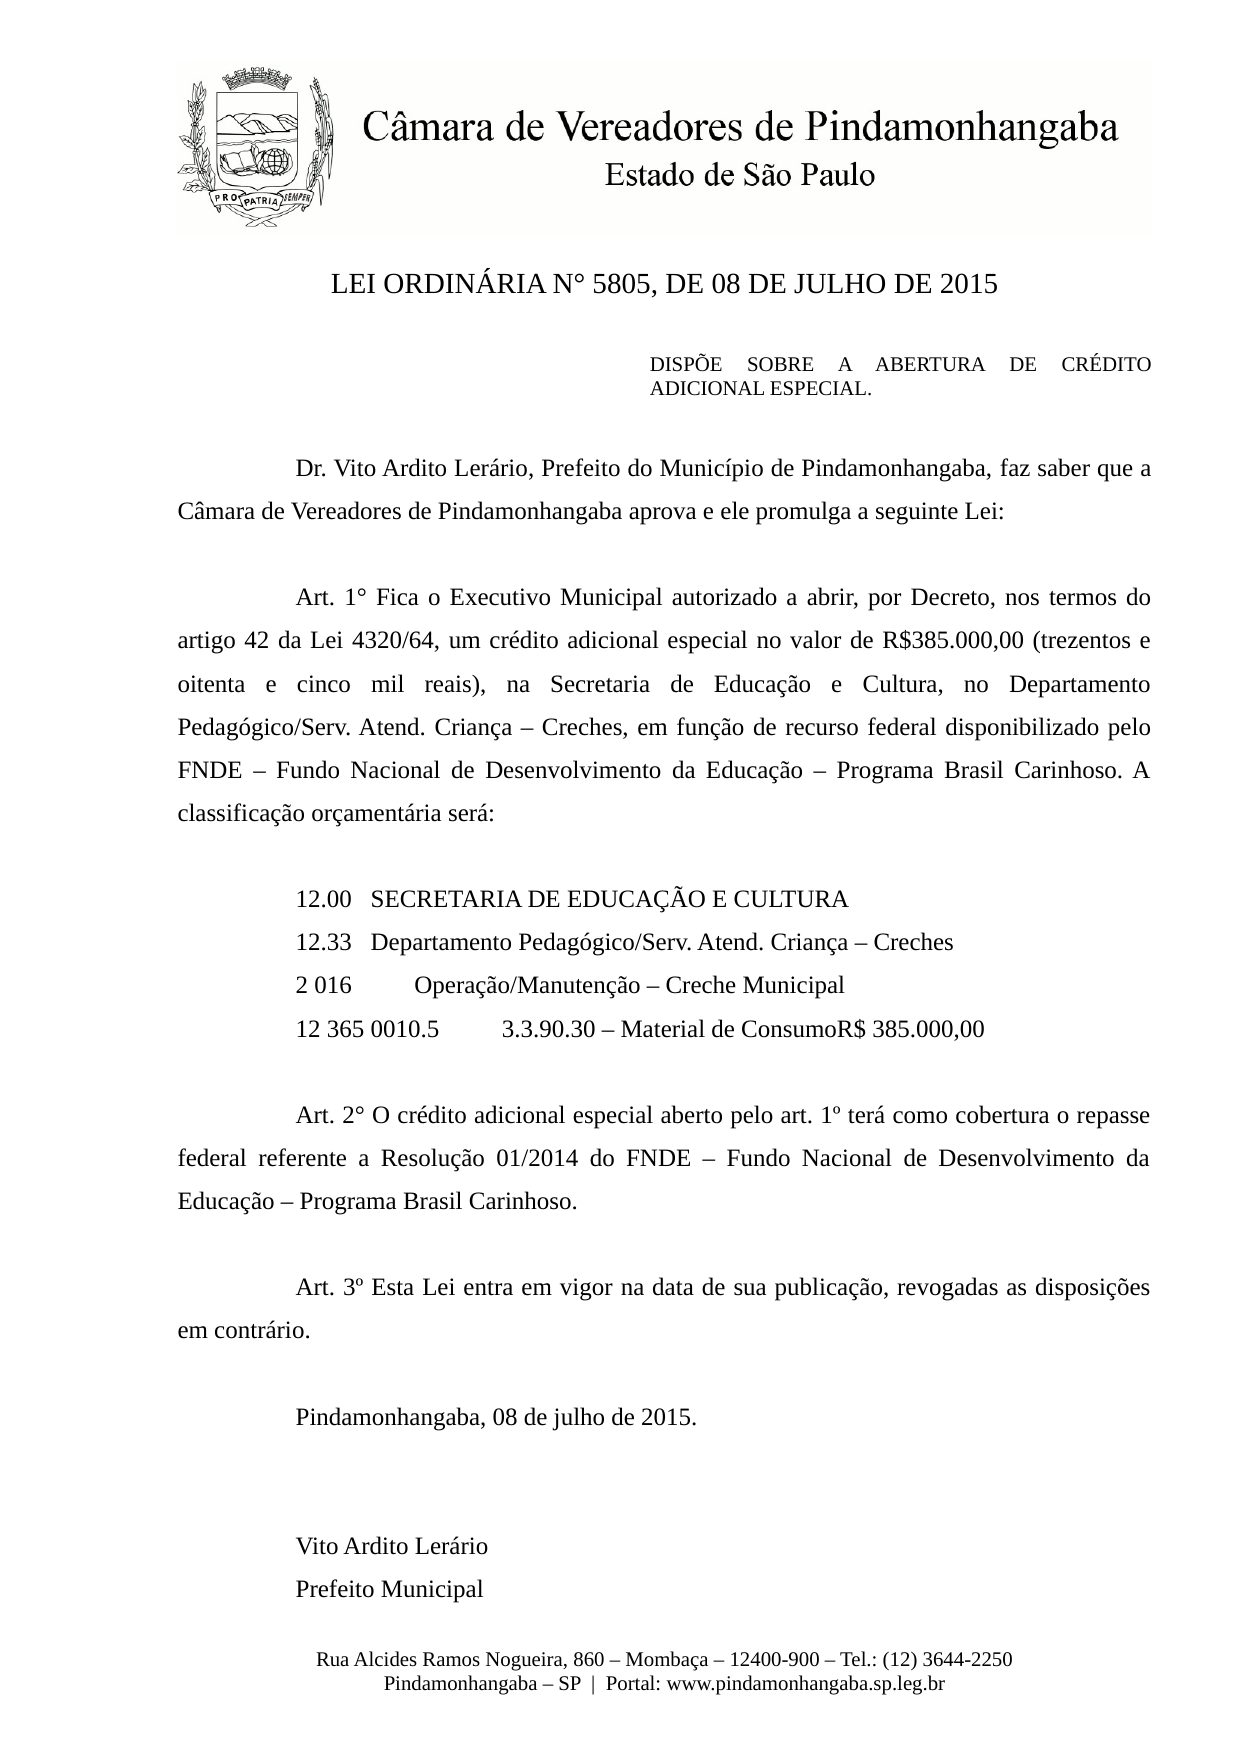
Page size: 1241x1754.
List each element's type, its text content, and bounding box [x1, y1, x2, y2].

text 2 016 Operação/Manutenção – Creche Municipal [177, 971, 1152, 999]
text Art. 3º Esta Lei entra em vigor na data de sua publicação, revogadas as disposições em contrário. [177, 1272, 1152, 1344]
picture [177, 59, 1152, 236]
text Pindamonhangaba, 08 de julho de 2015. [177, 1402, 1152, 1431]
text Dr. Vito Ardito Lerário, Prefeito do Município de Pindamonhangaba, faz saber que a Câmara de Vereadores de Pindamonhangaba aprova e ele promulga a seguinte Lei: [177, 453, 1152, 525]
text Art. 2° O crédito adicional especial aberto pelo art. 1º terá como cobertura o repasse federal referente a Resolução 01/2014 do FNDE – Fundo Nacional de Desenvolvimento da Educação – Programa Brasil Carinhoso. [177, 1100, 1152, 1215]
text LEI ORDINÁRIA N° 5805, de 08 de julho de 2015 [177, 266, 1152, 299]
text 12.00 SECRETARIA DE EDUCAÇÃO E CULTURA [177, 884, 1152, 913]
text DISPÕE SOBRE A ABERTURA DE CRÉDITO ADICIONAL ESPECIAL. [649, 352, 1152, 400]
text 12.33 Departamento Pedagógico/Serv. Atend. Criança – Creches [177, 927, 1152, 956]
text Vito Ardito Lerário [177, 1531, 1152, 1560]
text Art. 1° Fica o Executivo Municipal autorizado a abrir, por Decreto, nos termos do artigo 42 da Lei 4320/64, um crédito adicional especial no valor de R$385.000,00 (trezentos e oitenta e cinco mil reais), na Secretaria de Educação e Cultura, no Departamento Pedagógico/Serv. Atend. Criança – Creches, em função de recurso federal disponibilizado pelo FNDE – Fundo Nacional de Desenvolvimento da Educação – Programa Brasil Carinhoso. A classificação orçamentária será: [177, 582, 1152, 827]
text Prefeito Municipal [177, 1574, 1152, 1603]
text 12 365 0010.5 3.3.90.30 – Material de ConsumoR$ 385.000,00 [177, 1014, 1152, 1042]
